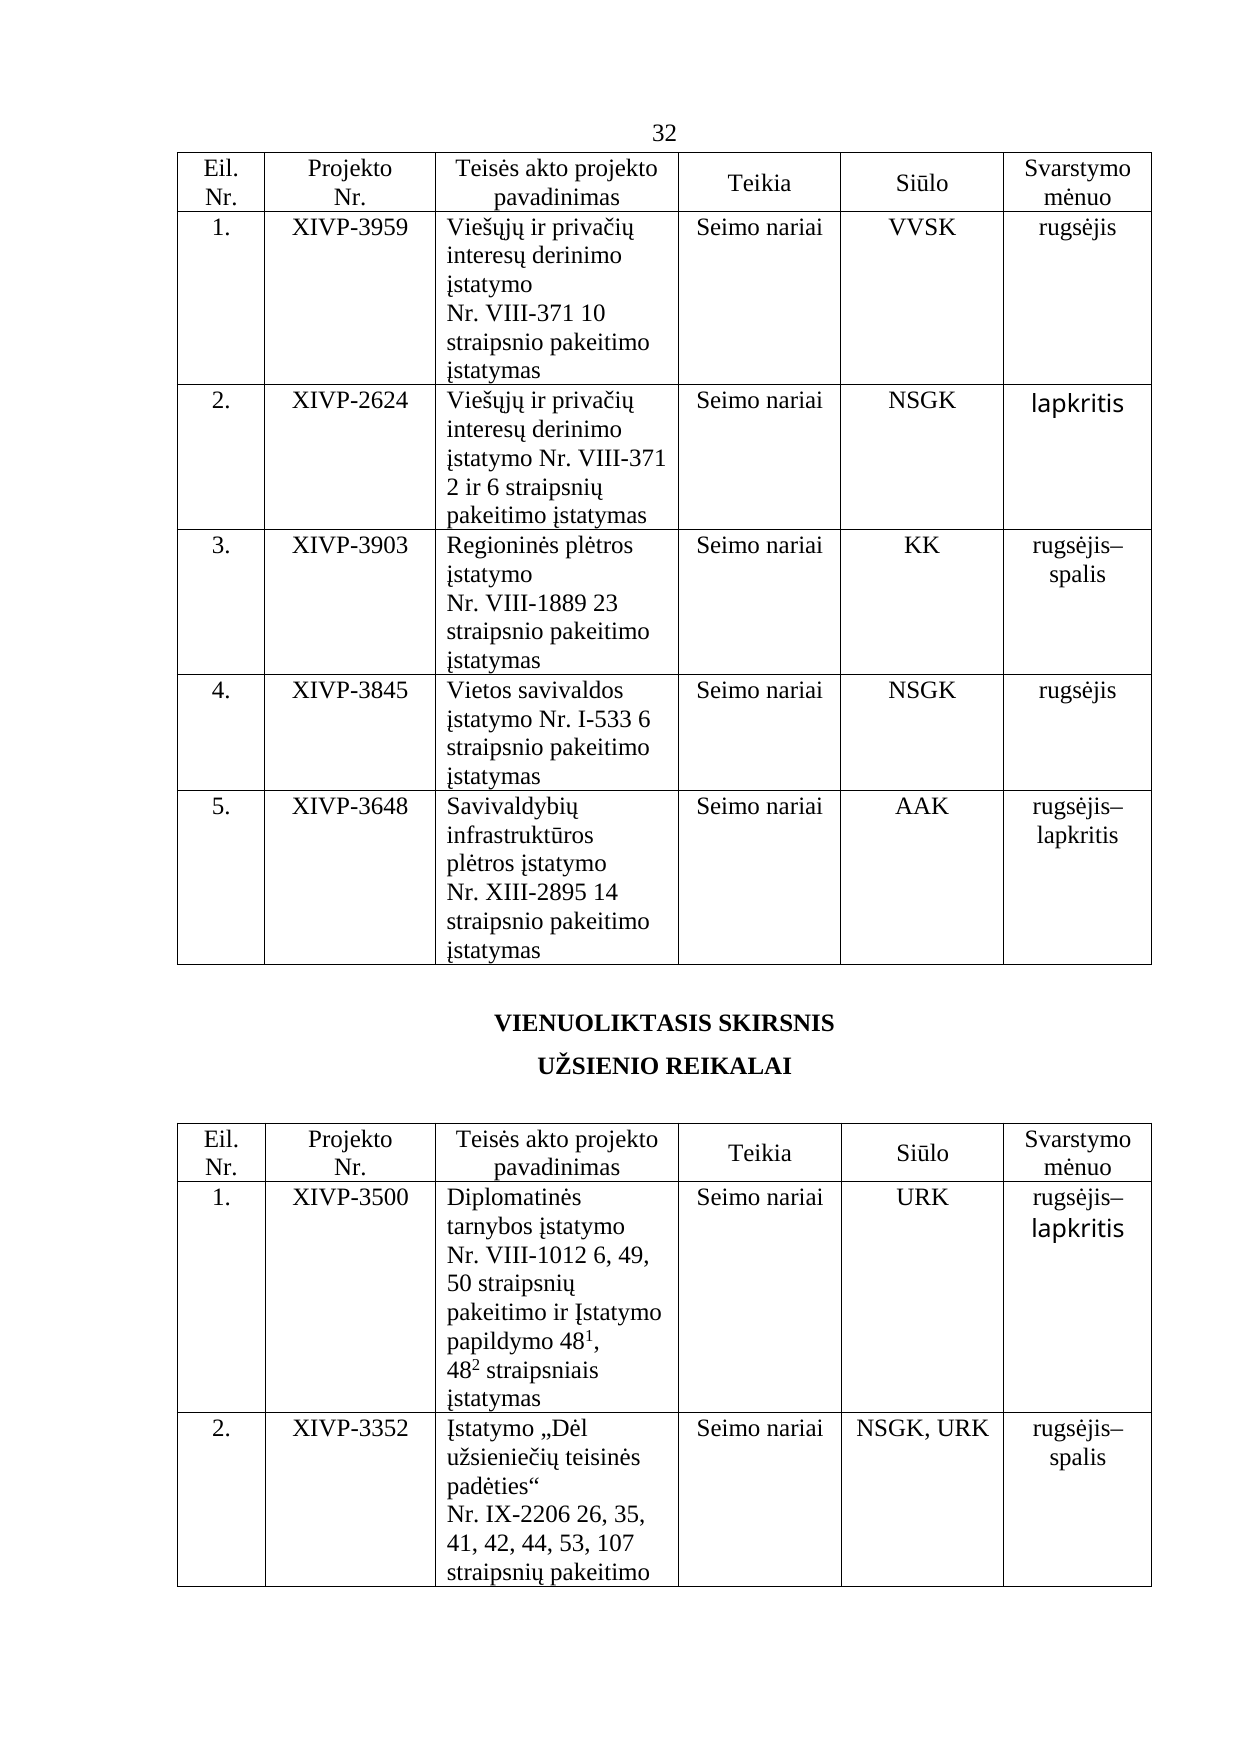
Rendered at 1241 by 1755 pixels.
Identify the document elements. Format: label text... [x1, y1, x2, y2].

table_cell NSGK [841, 675, 1003, 790]
table_cell NSGK [841, 385, 1003, 529]
table_cell XIVP-3959 [265, 212, 435, 384]
table_cell XIVP-3903 [265, 530, 435, 674]
table_cell rugsėjis–lapkritis [1004, 791, 1151, 963]
table_cell Viešųjų ir privačių interesų derinimo įstatymo Nr. VIII-371 10 straipsnio pakeitimo įstatymas [436, 212, 678, 384]
table_cell XIVP-3845 [265, 675, 435, 790]
table_cell Savivaldybių infrastruktūros plėtros įstatymo Nr. XIII-2895 14 straipsnio pakeitimo įstatymas [436, 791, 678, 963]
table_cell rugsėjis–lapkritis [1004, 1182, 1151, 1412]
table_header Siūlo [842, 1124, 1003, 1181]
table_cell Seimo nariai [679, 1182, 841, 1412]
table_cell rugsėjis [1004, 212, 1151, 384]
table_cell Diplomatinės tarnybos įstatymo Nr. VIII-1012 6, 49, 50 straipsnių pakeitimo ir Įstatymo papildymo 481, 482 straipsniais įstatymas [436, 1182, 678, 1412]
table_header Eil. Nr. [178, 153, 264, 211]
table_header Svarstymo mėnuo [1004, 153, 1151, 211]
table_header Eil. Nr. [178, 1124, 265, 1181]
table_cell Seimo nariai [679, 1413, 841, 1586]
table_cell 4. [178, 675, 264, 790]
table_cell KK [841, 530, 1003, 674]
table_cell Seimo nariai [679, 791, 840, 963]
table_cell rugsėjis–spalis [1004, 530, 1151, 674]
table_cell Seimo nariai [679, 212, 840, 384]
table_header Teisės akto projekto pavadinimas [436, 1124, 678, 1181]
table_cell URK [842, 1182, 1003, 1412]
table_header Teikia [679, 1124, 841, 1181]
table_header Siūlo [841, 153, 1003, 211]
table_cell 1. [178, 212, 264, 384]
table_header Teisės akto projekto pavadinimas [436, 153, 678, 211]
table_cell Regioninės plėtros įstatymo Nr. VIII-1889 23 straipsnio pakeitimo įstatymas [436, 530, 678, 674]
table_cell Seimo nariai [679, 675, 840, 790]
table_cell NSGK, URK [842, 1413, 1003, 1586]
table_cell VVSK [841, 212, 1003, 384]
table_cell 5. [178, 791, 264, 963]
table_cell 1. [178, 1182, 265, 1412]
table_cell XIVP-2624 [265, 385, 435, 529]
table_header Teikia [679, 153, 840, 211]
table_header Svarstymo mėnuo [1004, 1124, 1151, 1181]
subtitle UŽSIENIO REIKALAI [177, 1051, 1152, 1079]
table_cell rugsėjis [1004, 675, 1151, 790]
table_cell lapkritis [1004, 385, 1151, 529]
table_cell XIVP-3648 [265, 791, 435, 963]
table_cell XIVP-3352 [266, 1413, 435, 1586]
table_cell 2. [178, 385, 264, 529]
table_header Projekto Nr. [266, 1124, 435, 1181]
table_header Projekto Nr. [265, 153, 435, 211]
table_cell rugsėjis–spalis [1004, 1413, 1151, 1586]
table_cell 3. [178, 530, 264, 674]
table_cell 2. [178, 1413, 265, 1586]
table_cell AAK [841, 791, 1003, 963]
table_cell Vietos savivaldos įstatymo Nr. I-533 6 straipsnio pakeitimo įstatymas [436, 675, 678, 790]
table_cell Seimo nariai [679, 530, 840, 674]
table_cell Seimo nariai [679, 385, 840, 529]
table_cell Įstatymo „Dėl užsieniečių teisinės padėties“ Nr. IX-2206 26, 35, 41, 42, 44, 53, 107 straipsnių pakeitimo [436, 1413, 678, 1586]
table_cell XIVP-3500 [266, 1182, 435, 1412]
text VIENUOLIKTASIS SKIRSNIS [177, 1008, 1152, 1036]
table_cell Viešųjų ir privačių interesų derinimo įstatymo Nr. VIII-371 2 ir 6 straipsnių pakeitimo įstatymas [436, 385, 678, 529]
